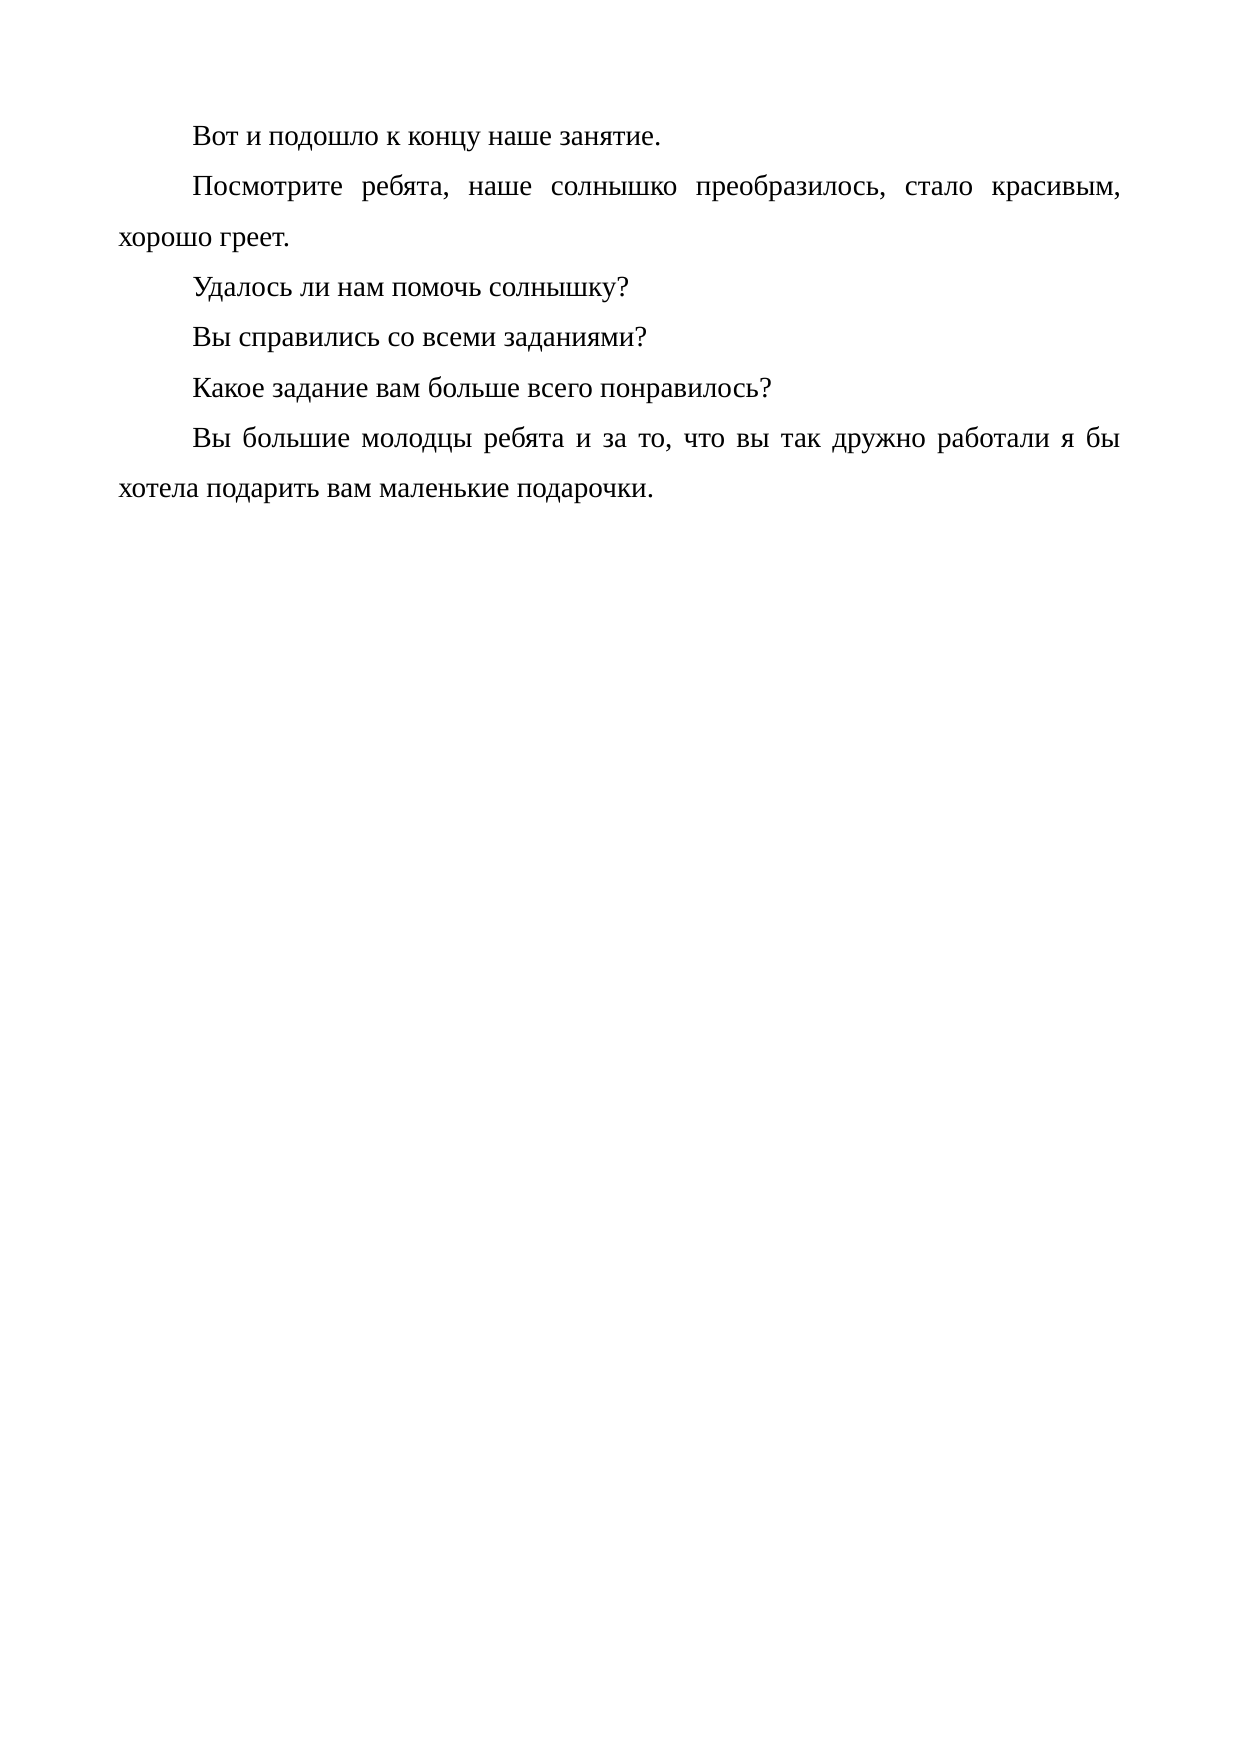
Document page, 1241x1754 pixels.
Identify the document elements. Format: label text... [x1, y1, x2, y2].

text Вы справились со всеми заданиями? [118, 319, 1122, 353]
text Вы большие молодцы ребята и за то, что вы так дружно работали я бы хотела подарить вам маленькие подарочки. [118, 420, 1122, 504]
text Какое задание вам больше всего понравилось? [118, 370, 1122, 403]
text Удалось ли нам помочь солнышку? [118, 269, 1122, 303]
text Посмотрите ребята, наше солнышко преобразилось, стало красивым, хорошо греет. [118, 168, 1122, 252]
text Вот и подошло к концу наше занятие. [118, 118, 1122, 152]
